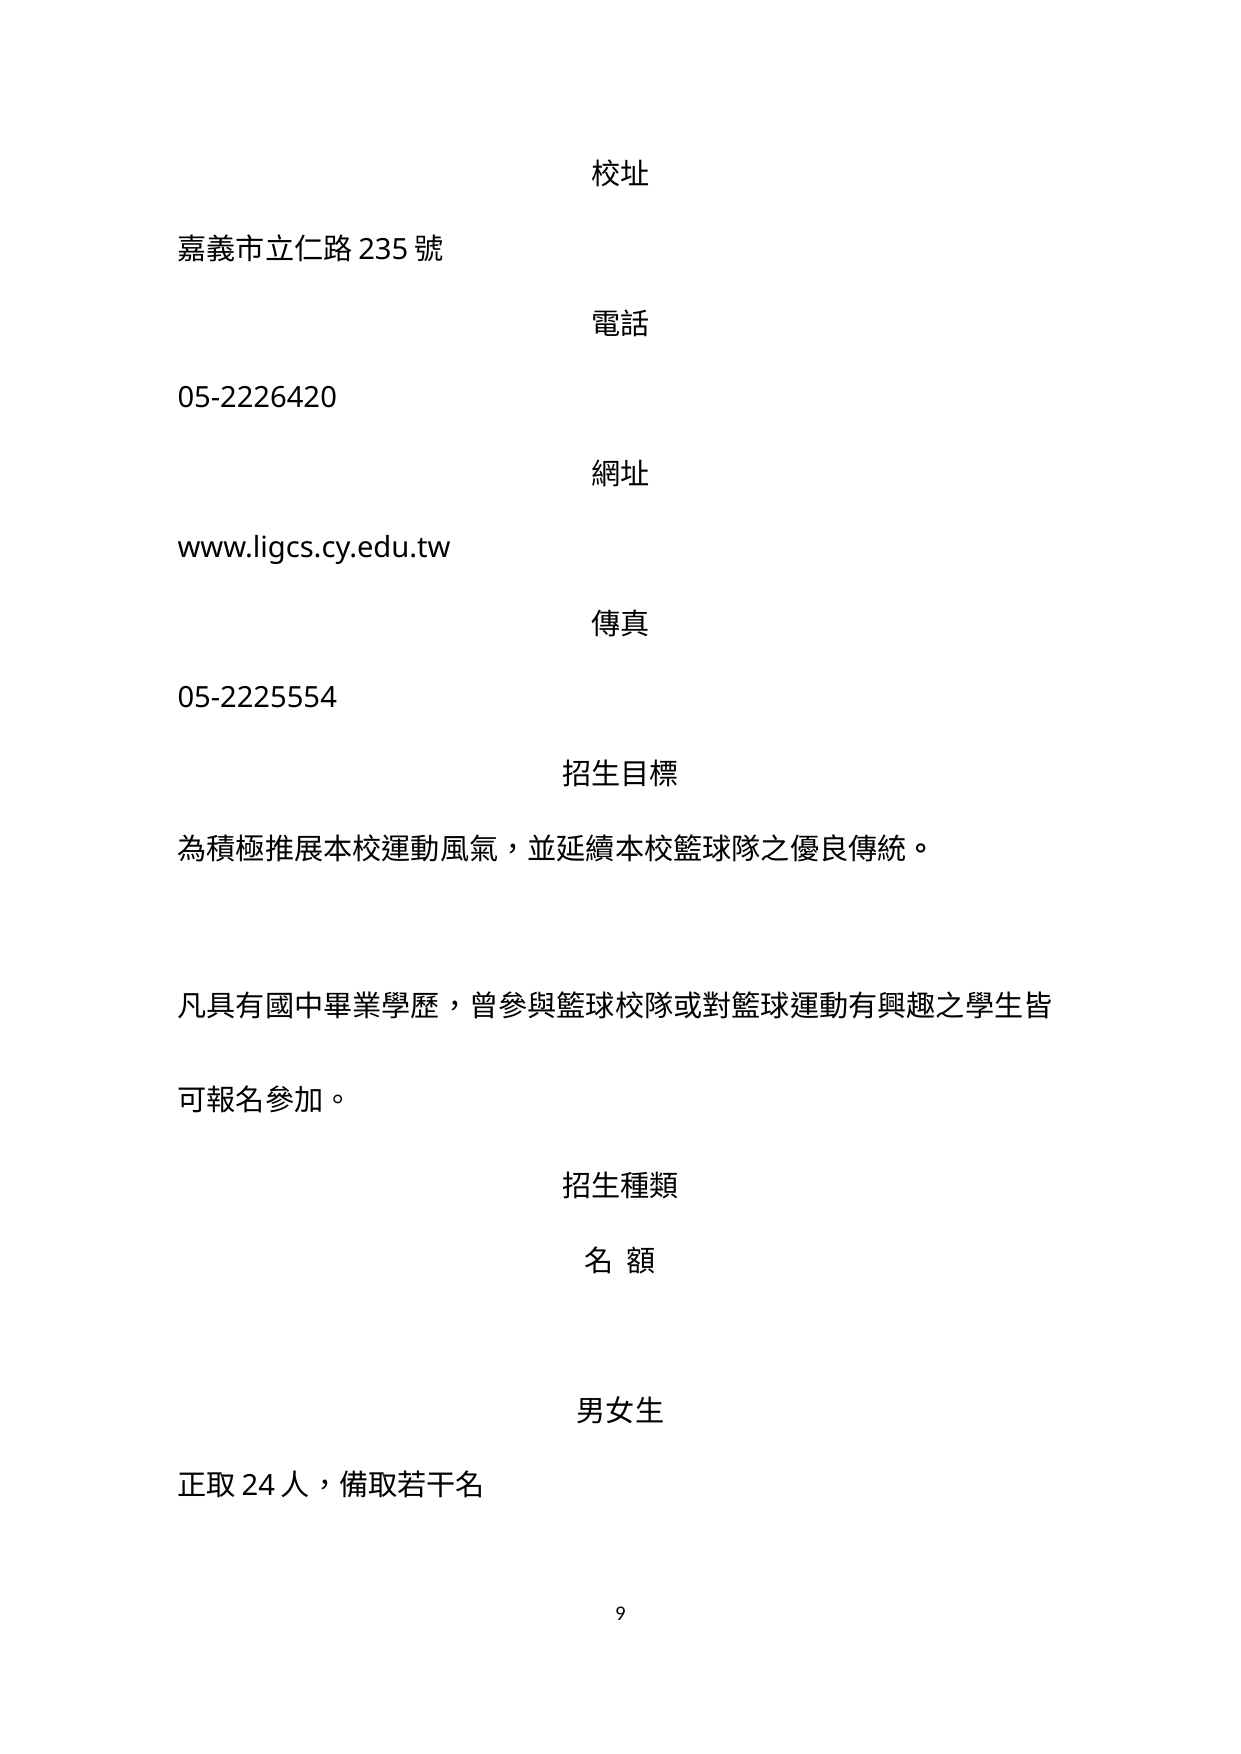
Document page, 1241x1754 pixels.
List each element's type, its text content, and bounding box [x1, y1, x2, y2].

text www.ligcs.cy.edu.tw [177, 503, 1063, 578]
text 校址 [177, 128, 1063, 203]
text 電話 [177, 278, 1063, 353]
text 甄選條件 [1061, 885, 1240, 960]
text 05-2226420 [177, 353, 1063, 428]
text 招生目標 [177, 728, 1063, 803]
text 為積極推展本校運動風氣，並延續本校籃球隊之優良傳統。 [177, 803, 1063, 878]
text 05-2225554 [177, 653, 1063, 728]
text 男女生 [177, 1364, 1063, 1439]
text 正取24人，備取若干名 [177, 1439, 1063, 1514]
text 網址 [177, 428, 1063, 503]
text 凡具有國中畢業學歷，曾參與籃球校隊或對籃球運動有興趣之學生皆可報名參加。 [177, 960, 1063, 1129]
text 嘉義市立仁路235號 [177, 203, 1063, 278]
text 招生種類 [177, 1139, 1063, 1214]
text 傳真 [177, 578, 1063, 653]
text 名 額 [177, 1214, 1063, 1289]
